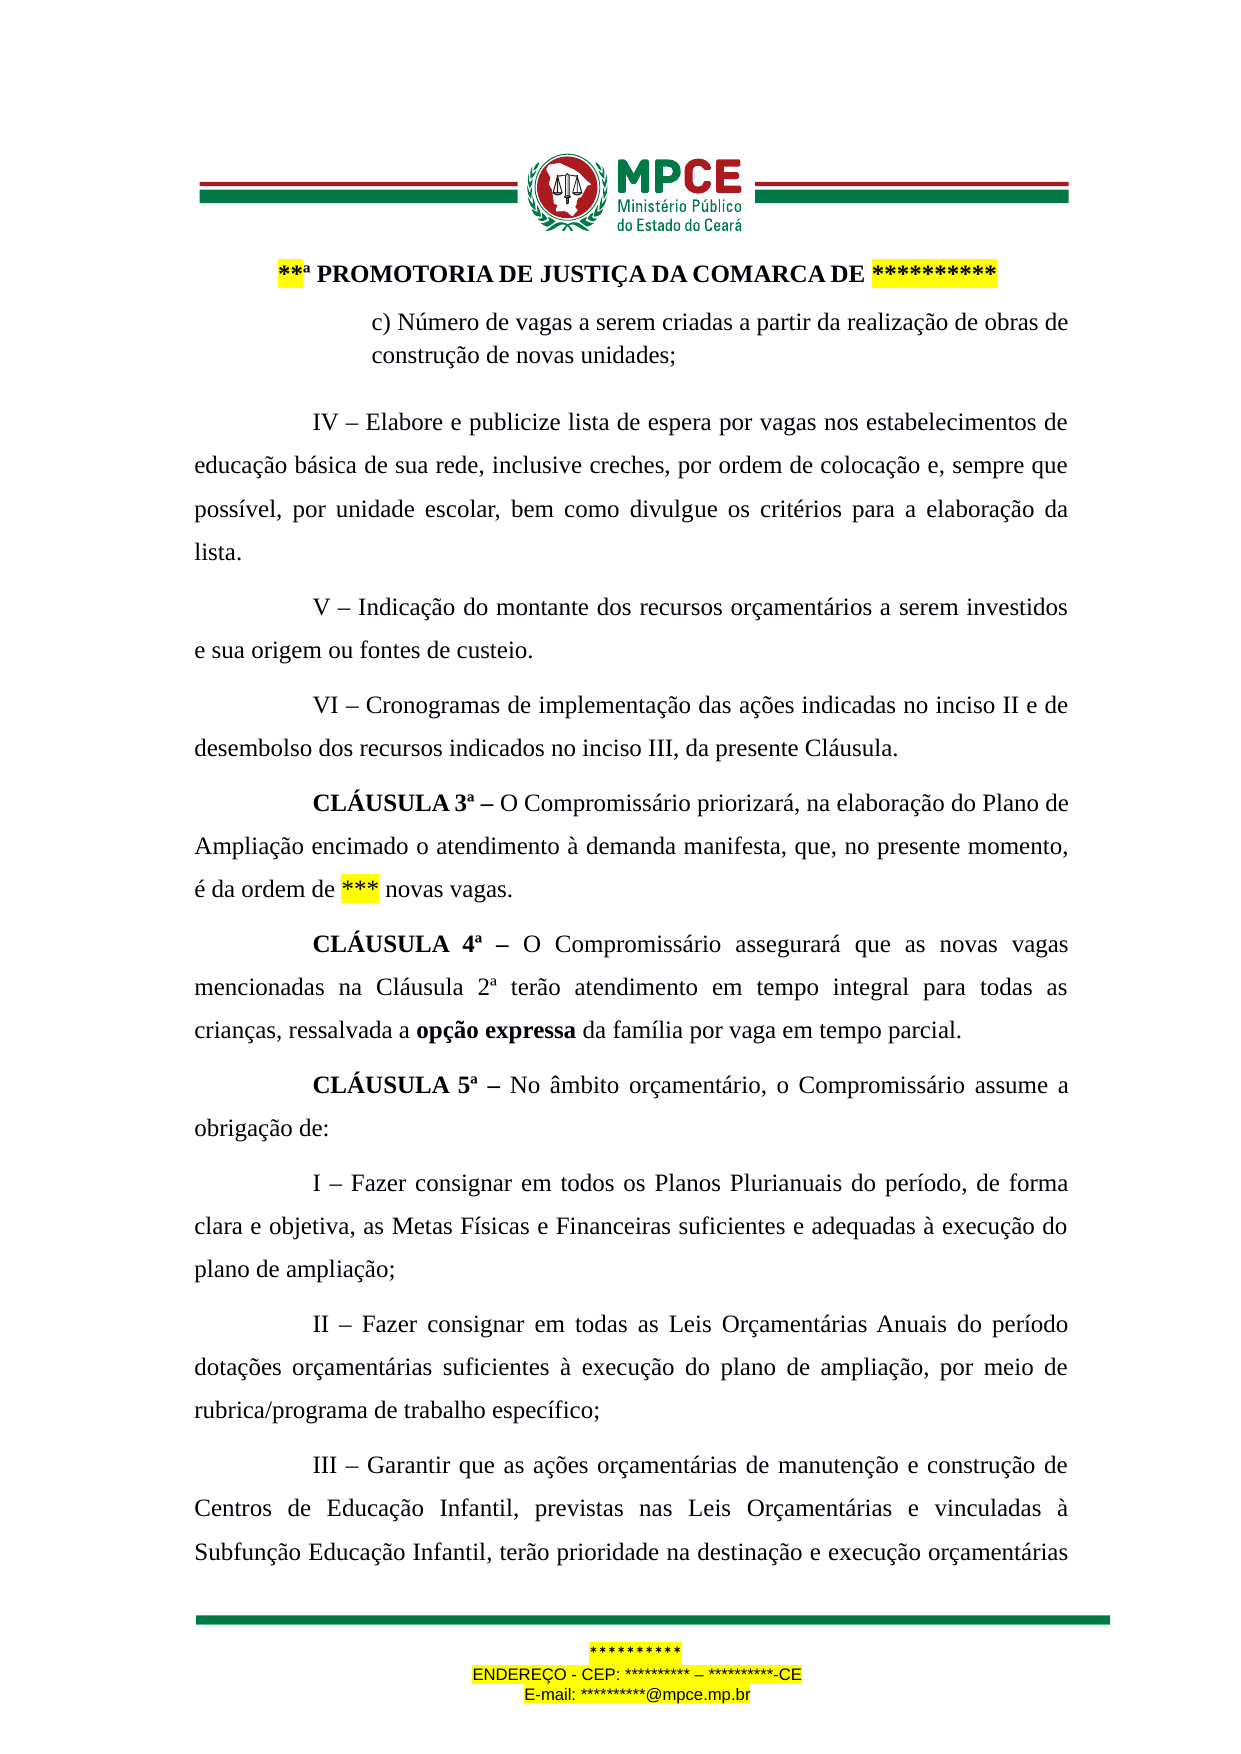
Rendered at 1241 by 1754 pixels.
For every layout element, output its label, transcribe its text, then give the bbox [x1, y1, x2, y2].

subtitle c) Número de vagas a serem criadas a partir da realização de obras de construção de novas unidades; [371, 307, 1069, 369]
subtitle VI – Cronogramas de implementação das ações indicadas no inciso II e de desembolso dos recursos indicados no inciso III, da presente Cláusula. [194, 690, 1069, 762]
subtitle CLÁUSULA 3ª – O Compromissário priorizará, na elaboração do Plano de Ampliação encimado o atendimento à demanda manifesta, que, no presente momento, é da ordem de *** novas vagas. [194, 788, 1069, 903]
subtitle IV – Elabore e publicize lista de espera por vagas nos estabelecimentos de educação básica de sua rede, inclusive creches, por ordem de colocação e, sempre que possível, por unidade escolar, bem como divulgue os critérios para a elaboração da lista. [194, 407, 1068, 566]
subtitle II – Fazer consignar em todas as Leis Orçamentárias Anuais do período dotações orçamentárias suficientes à execução do plano de ampliação, por meio de rubrica/programa de trabalho específico; [194, 1309, 1069, 1424]
picture [194, 1614, 1111, 1625]
subtitle III – Garantir que as ações orçamentárias de manutenção e construção de Centros de Educação Infantil, previstas nas Leis Orçamentárias e vinculadas à Subfunção Educação Infantil, terão prioridade na destinação e execução orçamentárias [194, 1450, 1069, 1565]
subtitle V – Indicação do montante dos recursos orçamentários a serem investidos e sua origem ou fontes de custeio. [194, 592, 1069, 664]
subtitle CLÁUSULA 4ª – O Compromissário assegurará que as novas vagas mencionadas na Cláusula 2ª terão atendimento em tempo integral para todas as crianças, ressalvada a opção expressa da família por vaga em tempo parcial. [194, 929, 1069, 1044]
subtitle CLÁUSULA 5ª – No âmbito orçamentário, o Compromissário assume a obrigação de: [194, 1070, 1069, 1142]
subtitle I – Fazer consignar em todos os Planos Plurianuais do período, de forma clara e objetiva, as Metas Físicas e Financeiras suficientes e adequadas à execução do plano de ampliação; [194, 1168, 1069, 1283]
